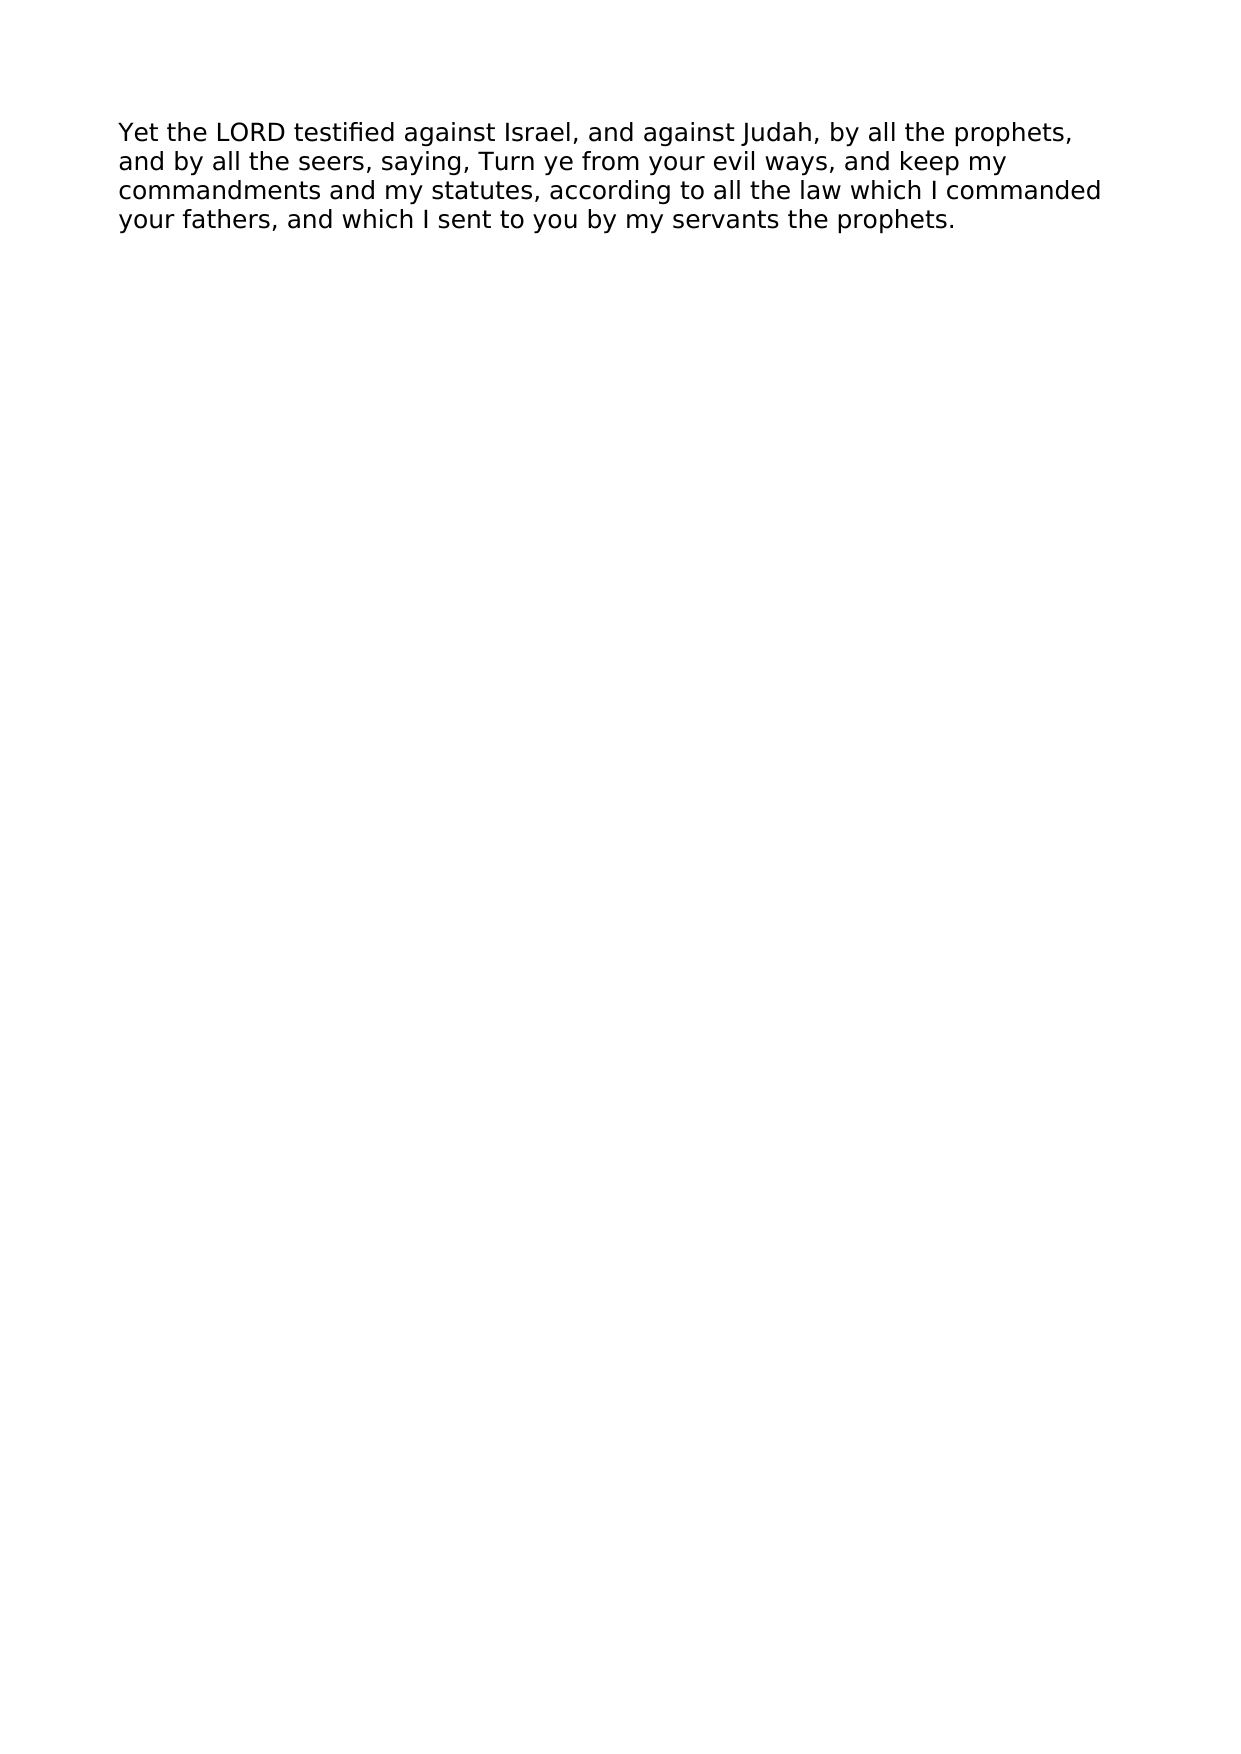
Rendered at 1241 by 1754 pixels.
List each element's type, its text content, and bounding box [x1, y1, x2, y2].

text Yet the LORD testified against Israel, and against Judah, by all the prophets, and by all the seers, saying, Turn ye from your evil ways, and keep my commandments and my statutes, according to all the law which I commanded your fathers, and which I sent to you by my servants the prophets. [118, 118, 1122, 235]
